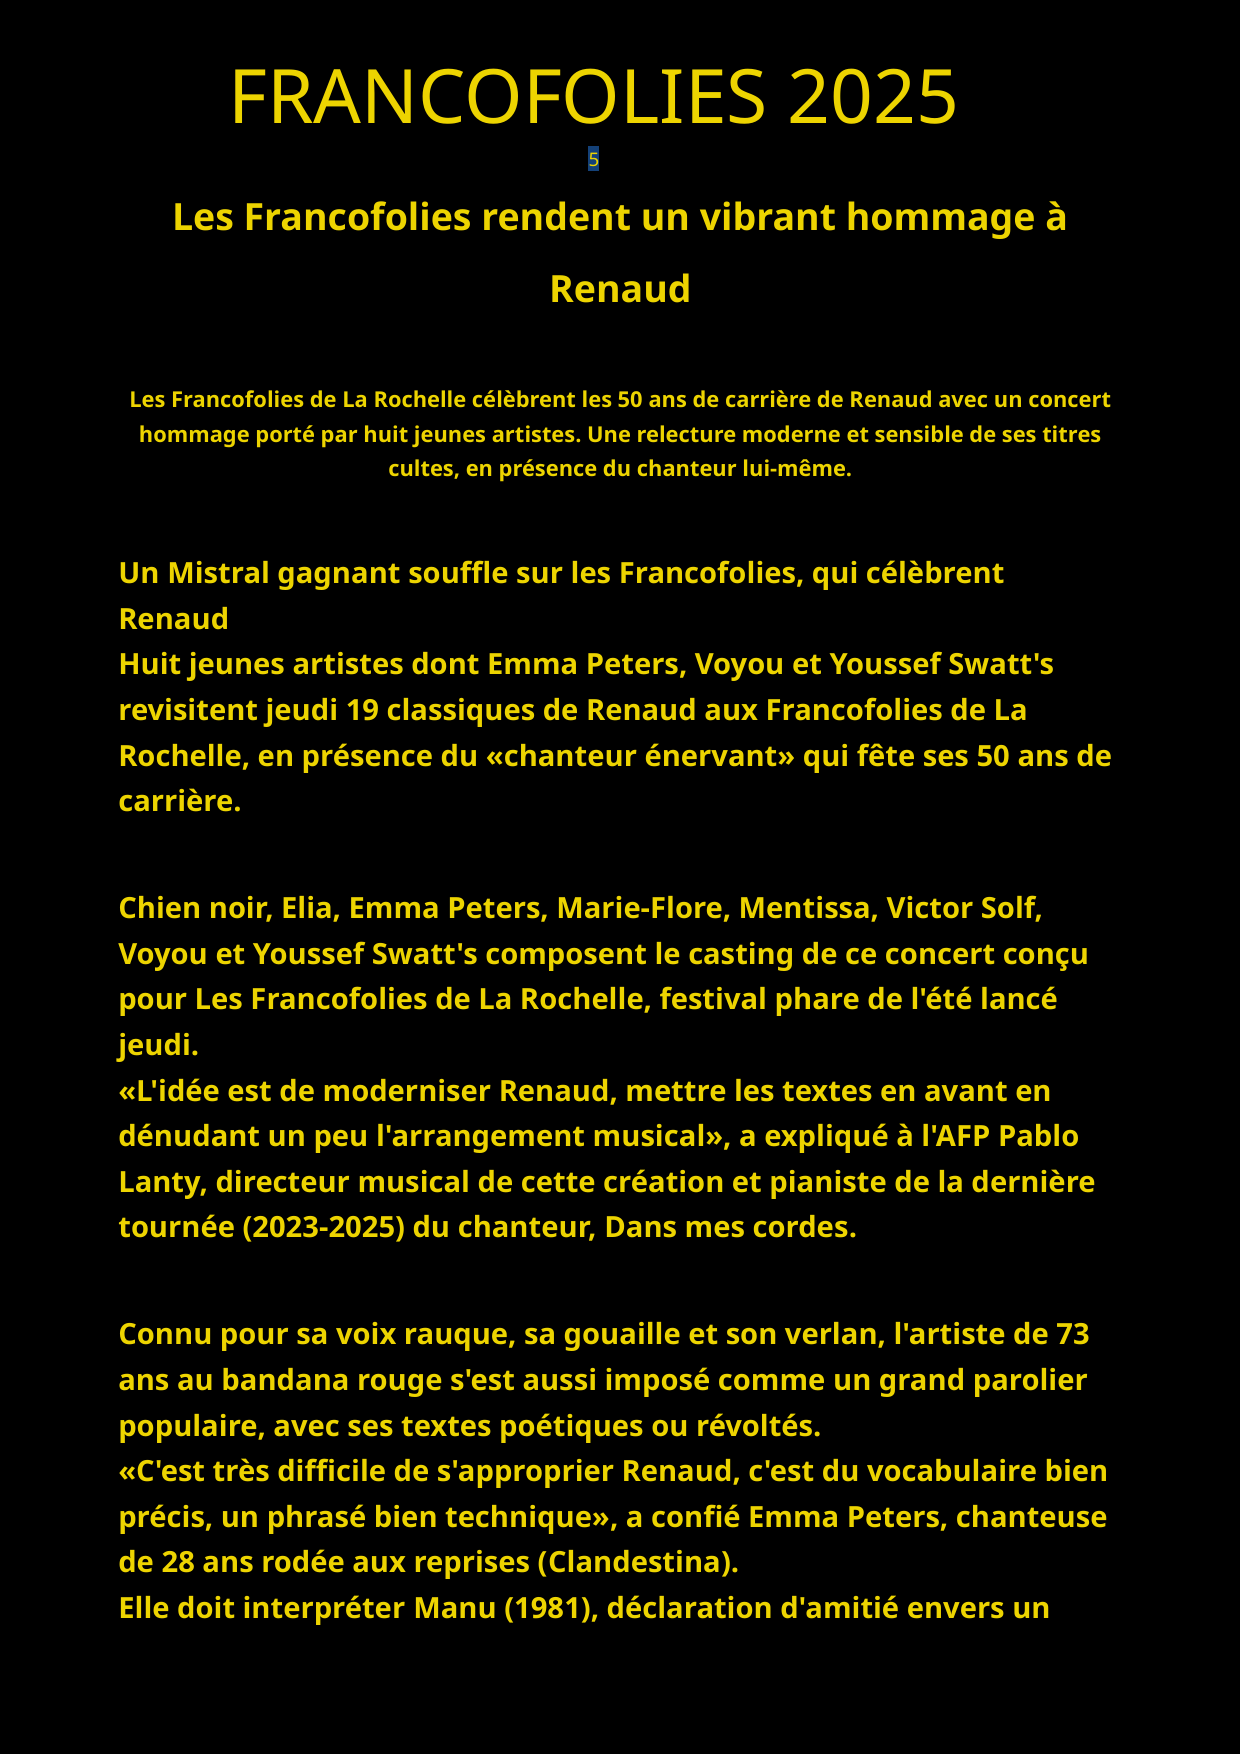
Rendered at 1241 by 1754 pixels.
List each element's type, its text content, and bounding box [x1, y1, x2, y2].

text Chien noir, Elia, Emma Peters, Marie-Flore, Mentissa, Victor Solf, Voyou et Youssef Swatt's composent le casting de ce concert conçu pour Les Francofolies de La Rochelle, festival phare de l'été lancé jeudi. «L'idée est de moderniser Renaud, mettre les textes en avant en dénudant un peu l'arrangement musical», a expliqué à l'AFP Pablo Lanty, directeur musical de cette création et pianiste de la dernière tournée (2023-2025) du chanteur, Dans mes cordes. [118, 842, 1122, 1246]
text Connu pour sa voix rauque, sa gouaille et son verlan, l'artiste de 73 ans au bandana rouge s'est aussi imposé comme un grand parolier populaire, avec ses textes poétiques ou révoltés. «C'est très difficile de s'approprier Renaud, c'est du vocabulaire bien précis, un phrasé bien technique», a confié Emma Peters, chanteuse de 28 ans rodée aux reprises (Clandestina). Elle doit interpréter Manu (1981), déclaration d'amitié envers un [118, 1268, 1122, 1627]
subtitle Les Francofolies rendent un vibrant hommage à Renaud [118, 190, 1122, 313]
text Un Mistral gagnant souffle sur les Francofolies, qui célèbrent Renaud Huit jeunes artistes dont Emma Peters, Voyou et Youssef Swatt's revisitent jeudi 19 classiques de Renaud aux Francofolies de La Rochelle, en présence du «chanteur énervant» qui fête ses 50 ans de carrière. [118, 552, 1122, 820]
text 5 [65, 146, 1122, 171]
text FRANCOFOLIES 2025 [65, 44, 1122, 146]
text Les Francofolies de La Rochelle célèbrent les 50 ans de carrière de Renaud avec un concert hommage porté par huit jeunes artistes. Une relecture moderne et sensible de ses titres cultes, en présence du chanteur lui-même. [118, 384, 1122, 482]
